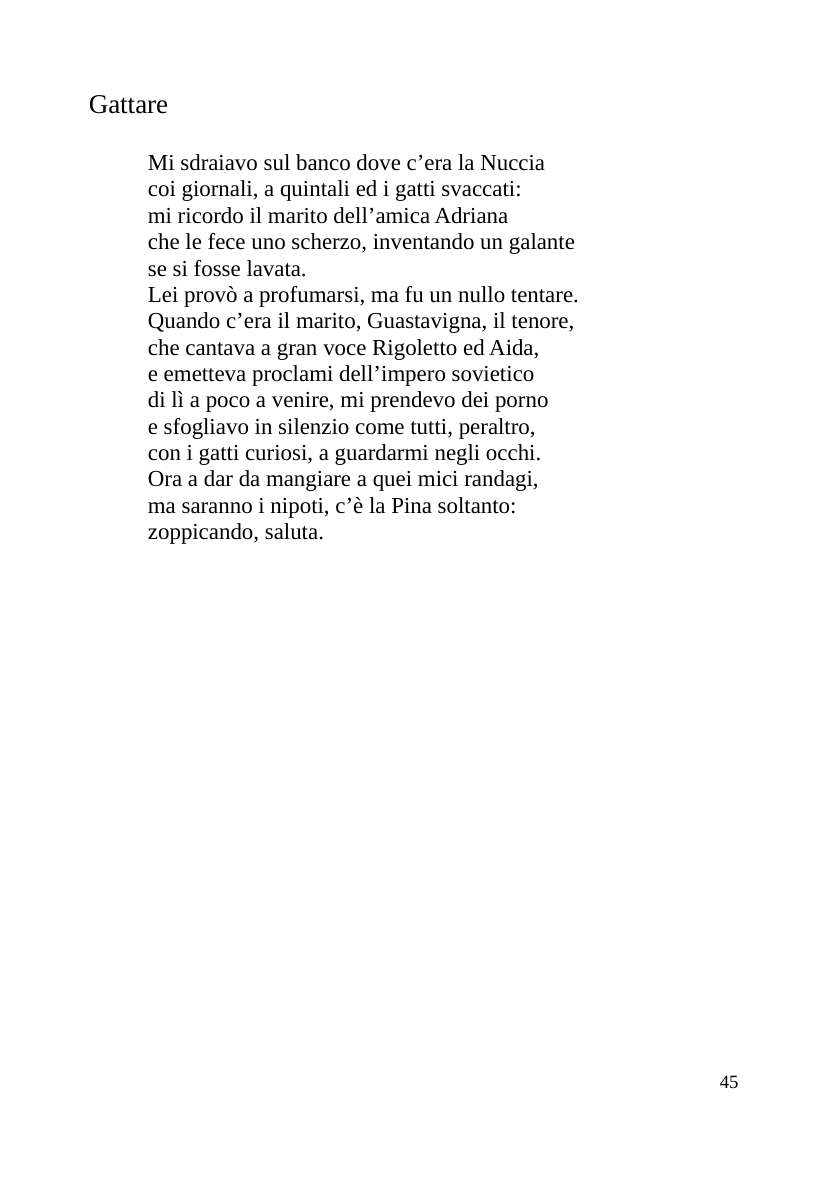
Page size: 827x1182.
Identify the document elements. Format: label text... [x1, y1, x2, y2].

text coi giornali, a quintali ed i gatti svaccati: [148, 176, 738, 202]
text Quando c’era il marito, Guastavigna, il tenore, [148, 307, 738, 334]
text di lì a poco a venire, mi prendevo dei porno [148, 386, 738, 413]
text Lei provò a profumarsi, ma fu un nullo tentare. [148, 281, 738, 307]
text Ora a dar da mangiare a quei mici randagi, [148, 465, 738, 492]
text zoppicando, saluta. [148, 518, 738, 544]
text se si fosse lavata. [148, 254, 738, 281]
text e emetteva proclami dell’impero sovietico [148, 360, 738, 386]
text con i gatti curiosi, a guardarmi negli occhi. [148, 439, 738, 465]
text Mi sdraiavo sul banco dove c’era la Nuccia [148, 149, 738, 176]
text ma saranno i nipoti, c’è la Pina soltanto: [148, 492, 738, 518]
text che cantava a gran voce Rigoletto ed Aida, [148, 334, 738, 360]
text che le fece uno scherzo, inventando un galante [148, 228, 738, 254]
text mi ricordo il marito dell’amica Adriana [148, 202, 738, 228]
text e sfogliavo in silenzio come tutti, peraltro, [148, 413, 738, 439]
text Gattare [88, 88, 738, 120]
